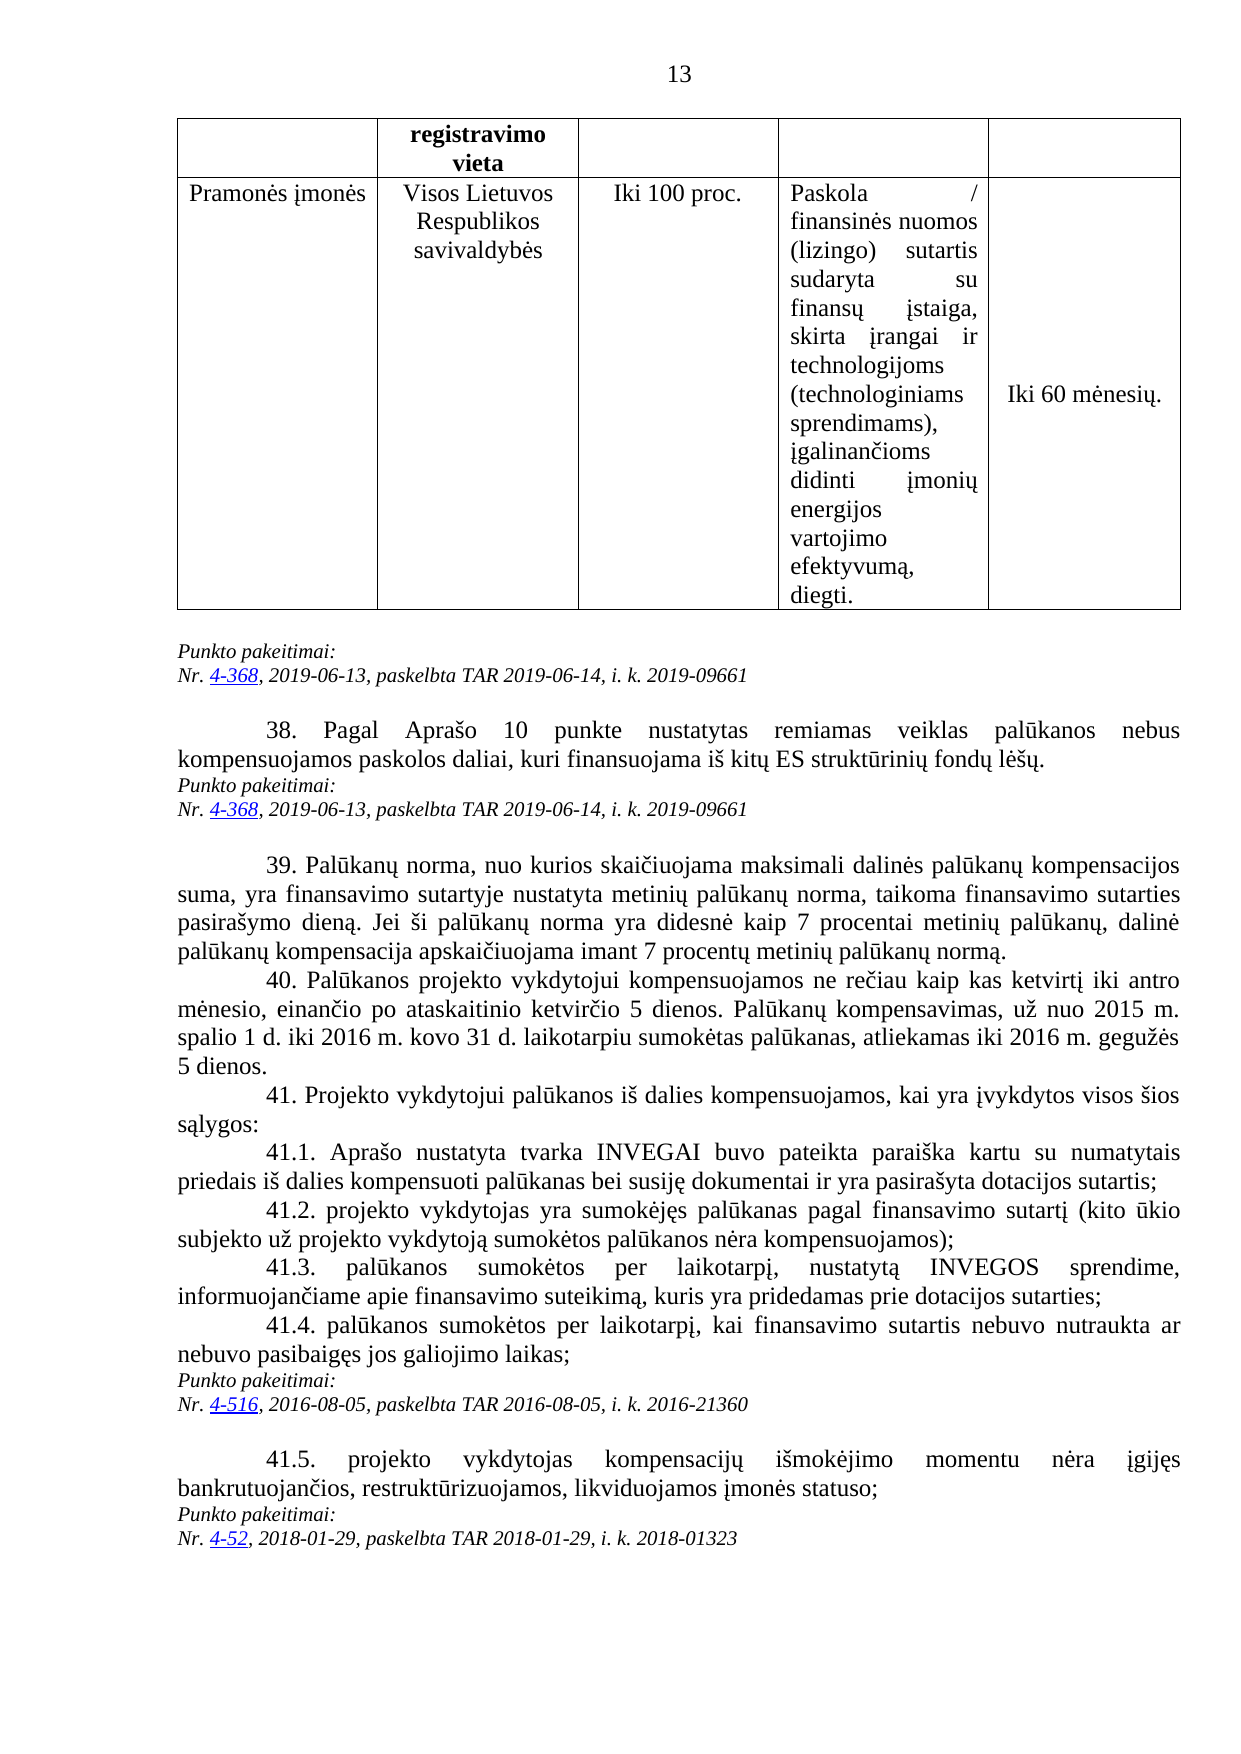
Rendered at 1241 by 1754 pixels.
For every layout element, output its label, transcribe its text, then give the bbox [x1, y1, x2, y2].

text Punkto pakeitimai: [177, 1367, 1181, 1392]
text 41.2. projekto vykdytojas yra sumokėjęs palūkanas pagal finansavimo sutartį (kito ūkio subjekto už projekto vykdytoją sumokėtos palūkanos nėra kompensuojamos); [177, 1195, 1181, 1252]
text Nr. 4-368, 2019-06-13, paskelbta TAR 2019-06-14, i. k. 2019-09661 [177, 797, 1181, 821]
text Nr. 4-368, 2019-06-13, paskelbta TAR 2019-06-14, i. k. 2019-09661 [177, 663, 1181, 687]
table_header [989, 119, 1180, 177]
table_header registravimo vieta [378, 119, 578, 177]
table_cell Paskola / finansinės nuomos (lizingo) sutartis sudaryta su finansų įstaiga, skirta įrangai ir technologijoms (technologiniams sprendimams), įgalinančioms didinti įmonių energijos vartojimo efektyvumą, diegti. [779, 178, 988, 609]
text 41.3. palūkanos sumokėtos per laikotarpį, nustatytą INVEGOS sprendime, informuojančiame apie finansavimo suteikimą, kuris yra pridedamas prie dotacijos sutarties; [177, 1252, 1181, 1310]
table_header [579, 119, 778, 177]
text Punkto pakeitimai: [177, 639, 1181, 663]
text 40. Palūkanos projekto vykdytojui kompensuojamos ne rečiau kaip kas ketvirtį iki antro mėnesio, einančio po ataskaitinio ketvirčio 5 dienos. Palūkanų kompensavimas, už nuo 2015 m. spalio 1 d. iki 2016 m. kovo 31 d. laikotarpiu sumokėtas palūkanas, atliekamas iki 2016 m. gegužės 5 dienos. [177, 965, 1181, 1080]
table_cell Iki 60 mėnesių. [989, 178, 1180, 609]
text 41. Projekto vykdytojui palūkanos iš dalies kompensuojamos, kai yra įvykdytos visos šios sąlygos: [177, 1080, 1181, 1137]
table_header [779, 119, 988, 177]
text 39. Palūkanų norma, nuo kurios skaičiuojama maksimali dalinės palūkanų kompensacijos suma, yra finansavimo sutartyje nustatyta metinių palūkanų norma, taikoma finansavimo sutarties pasirašymo dieną. Jei ši palūkanų norma yra didesnė kaip 7 procentai metinių palūkanų, dalinė palūkanų kompensacija apskaičiuojama imant 7 procentų metinių palūkanų normą. [177, 850, 1181, 965]
text 41.4. palūkanos sumokėtos per laikotarpį, kai finansavimo sutartis nebuvo nutraukta ar nebuvo pasibaigęs jos galiojimo laikas; [177, 1310, 1181, 1367]
text 41.5. projekto vykdytojas kompensacijų išmokėjimo momentu nėra įgijęs bankrutuojančios, restruktūrizuojamos, likviduojamos įmonės statuso; [177, 1444, 1181, 1502]
table_header [178, 119, 377, 177]
text Punkto pakeitimai: [177, 773, 1181, 797]
text Nr. 4-52, 2018-01-29, paskelbta TAR 2018-01-29, i. k. 2018-01323 [177, 1526, 1181, 1550]
text Nr. 4-516, 2016-08-05, paskelbta TAR 2016-08-05, i. k. 2016-21360 [177, 1392, 1181, 1416]
text 38. Pagal Aprašo 10 punkte nustatytas remiamas veiklas palūkanos nebus kompensuojamos paskolos daliai, kuri finansuojama iš kitų ES struktūrinių fondų lėšų. [177, 716, 1181, 773]
table_cell Pramonės įmonės [178, 178, 377, 609]
text Punkto pakeitimai: [177, 1502, 1181, 1526]
table_cell Visos Lietuvos Respublikos savivaldybės [378, 178, 578, 609]
table_cell Iki 100 proc. [579, 178, 778, 609]
text 41.1. Aprašo nustatyta tvarka INVEGAI buvo pateikta paraiška kartu su numatytais priedais iš dalies kompensuoti palūkanas bei susiję dokumentai ir yra pasirašyta dotacijos sutartis; [177, 1137, 1181, 1195]
